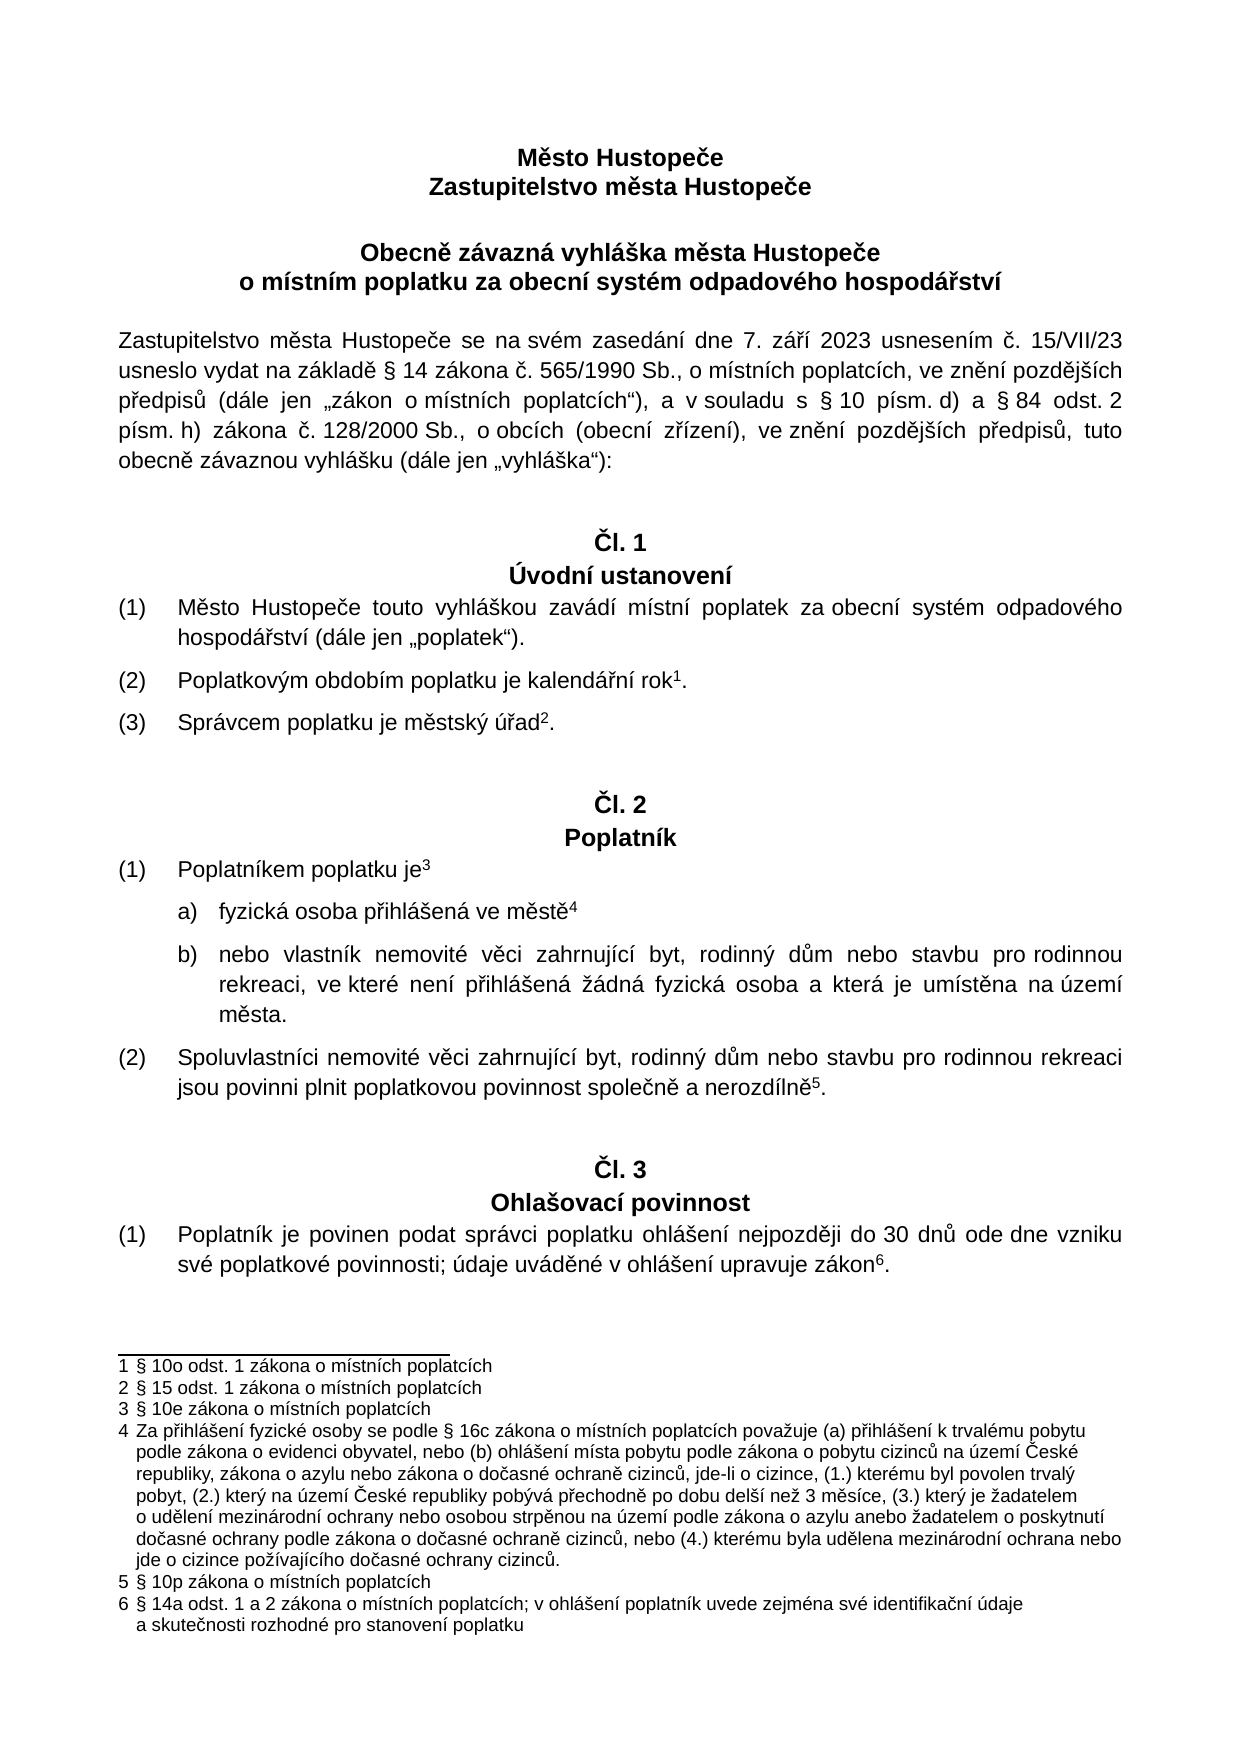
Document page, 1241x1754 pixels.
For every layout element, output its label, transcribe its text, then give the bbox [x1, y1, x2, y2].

list Město Hustopeče touto vyhláškou zavádí místní poplatek za obecní systém odpadového hospodářství (dále jen „poplatek“). [118, 594, 1122, 650]
list § 10o odst. 1 zákona o místních poplatcích [118, 1355, 1122, 1377]
subtitle Obecně závazná vyhláška města Hustopeče o místním poplatku za obecní systém odpadového hospodářství [118, 238, 1122, 295]
list Poplatníkem poplatku je [118, 856, 1122, 882]
list Za přihlášení fyzické osoby se podle § 16c zákona o místních poplatcích považuje (a) přihlášení k trvalému pobytu podle zákona o evidenci obyvatel, nebo (b) ohlášení místa pobytu podle zákona o pobytu cizinců na území České republiky, zákona o azylu nebo zákona o dočasné ochraně cizinců, jde-li o cizince, (1.) kterému byl povolen trvalý pobyt, (2.) který na území České republiky pobývá přechodně po dobu delší než 3 měsíce, (3.) který je žadatelem o udělení mezinárodní ochrany nebo osobou strpěnou na území podle zákona o azylu anebo žadatelem o poskytnutí dočasné ochrany podle zákona o dočasné ochraně cizinců, nebo (4.) kterému byla udělena mezinárodní ochrana nebo jde o cizince požívajícího dočasné ochrany cizinců. [118, 1420, 1122, 1571]
list Poplatkovým obdobím poplatku je kalendářní rok. [118, 667, 1122, 693]
subtitle Čl. 2 Poplatník [118, 789, 1122, 851]
text Město Hustopeče Zastupitelstvo města Hustopeče [118, 143, 1122, 201]
list Správcem poplatku je městský úřad. [118, 709, 1122, 736]
text Zastupitelstvo města Hustopeče se na svém zasedání dne 7. září 2023 usnesením č. 15/VII/23 usneslo vydat na základě § 14 zákona č. 565/1990 Sb., o místních poplatcích, ve znění pozdějších předpisů (dále jen „zákon o místních poplatcích“), a v souladu s § 10 písm. d) a § 84 odst. 2 písm. h) zákona č. 128/2000 Sb., o obcích (obecní zřízení), ve znění pozdějších předpisů, tuto obecně závaznou vyhlášku (dále jen „vyhláška“): [118, 327, 1122, 474]
subtitle Čl. 1 Úvodní ustanovení [118, 528, 1122, 589]
list § 15 odst. 1 zákona o místních poplatcích [118, 1377, 1122, 1398]
list fyzická osoba přihlášená ve městě [177, 898, 1122, 925]
list § 10e zákona o místních poplatcích [118, 1398, 1122, 1420]
list § 10p zákona o místních poplatcích [118, 1571, 1122, 1592]
list Poplatník je povinen podat správci poplatku ohlášení nejpozději do 30 dnů ode dne vzniku své poplatkové povinnosti; údaje uváděné v ohlášení upravuje zákon. [118, 1221, 1122, 1277]
list nebo vlastník nemovité věci zahrnující byt, rodinný dům nebo stavbu pro rodinnou rekreaci, ve které není přihlášená žádná fyzická osoba a která je umístěna na území města. [177, 941, 1122, 1028]
list § 14a odst. 1 a 2 zákona o místních poplatcích; v ohlášení poplatník uvede zejména své identifikační údaje a skutečnosti rozhodné pro stanovení poplatku [118, 1592, 1122, 1635]
list Spoluvlastníci nemovité věci zahrnující byt, rodinný dům nebo stavbu pro rodinnou rekreaci jsou povinni plnit poplatkovou povinnost společně a nerozdílně. [118, 1044, 1122, 1101]
subtitle Čl. 3 Ohlašovací povinnost [118, 1154, 1122, 1216]
